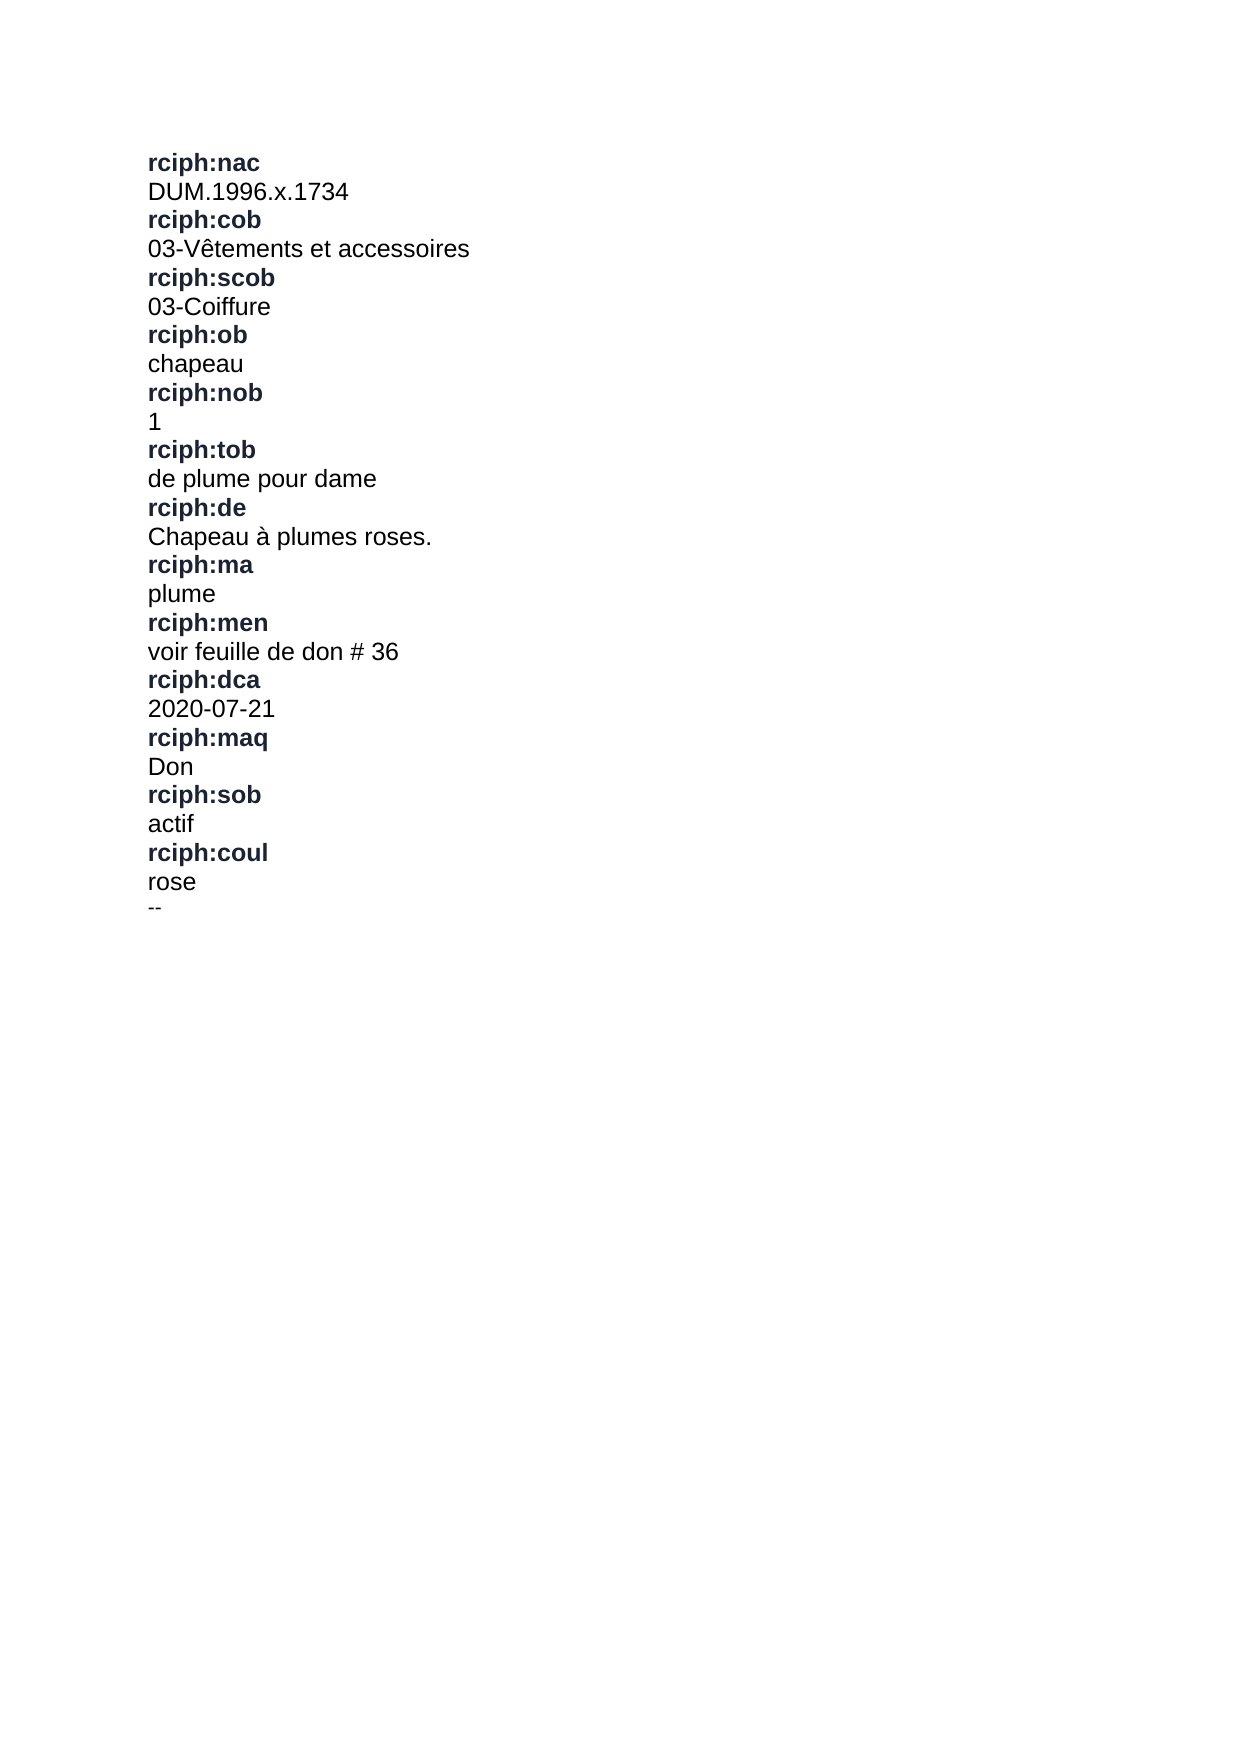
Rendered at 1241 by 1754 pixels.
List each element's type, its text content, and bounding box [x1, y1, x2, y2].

text DUM.1996.x.1734 [148, 176, 1092, 205]
text rciph:nac [148, 148, 1092, 176]
text de plume pour dame [148, 464, 1092, 493]
text rciph:dca [148, 665, 1092, 694]
text rciph:nob [148, 378, 1092, 406]
text Don [148, 751, 1092, 780]
text rciph:tob [148, 435, 1092, 464]
text rciph:ma [148, 550, 1092, 579]
text rciph:scob [148, 263, 1092, 291]
text -- [148, 895, 1092, 919]
text rciph:ob [148, 320, 1092, 349]
text 03-Coiffure [148, 291, 1092, 320]
text 03-Vêtements et accessoires [148, 234, 1092, 263]
text 1 [148, 406, 1092, 435]
text rciph:maq [148, 723, 1092, 751]
text 2020-07-21 [148, 694, 1092, 723]
text rciph:sob [148, 780, 1092, 809]
text rciph:de [148, 493, 1092, 521]
text rciph:coul [148, 838, 1092, 866]
text rciph:men [148, 608, 1092, 636]
text Chapeau à plumes roses. [148, 521, 1092, 550]
text actif [148, 809, 1092, 838]
text chapeau [148, 349, 1092, 378]
text rciph:cob [148, 205, 1092, 234]
text plume [148, 579, 1092, 608]
text rose [148, 866, 1092, 895]
text voir feuille de don # 36 [148, 636, 1092, 665]
